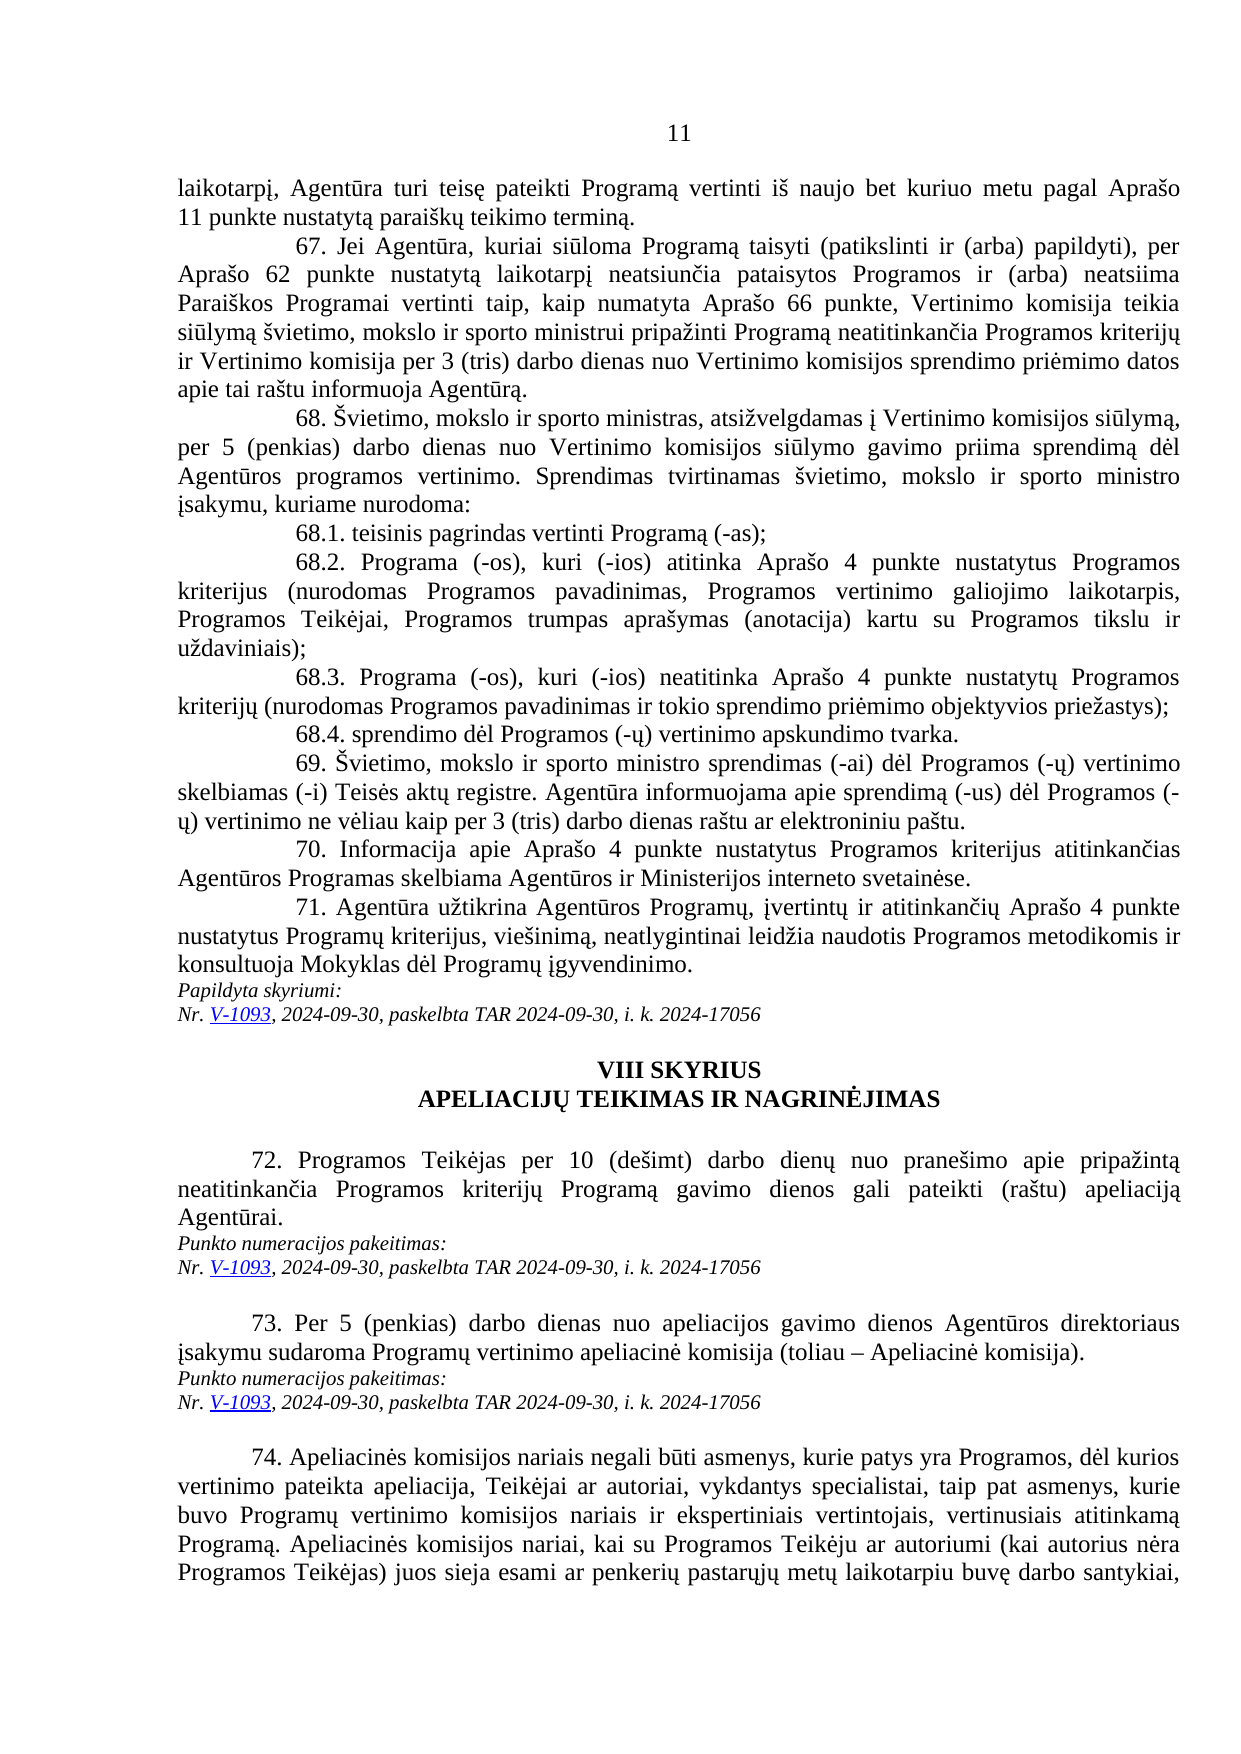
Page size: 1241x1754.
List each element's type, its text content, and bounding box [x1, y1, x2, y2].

text Nr. V-1093, 2024-09-30, paskelbta TAR 2024-09-30, i. k. 2024-17056 [177, 1002, 1181, 1026]
text Punkto numeracijos pakeitimas: [177, 1231, 1181, 1255]
text 68. Švietimo, mokslo ir sporto ministras, atsižvelgdamas į Vertinimo komisijos siūlymą, per 5 (penkias) darbo dienas nuo Vertinimo komisijos siūlymo gavimo priima sprendimą dėl Agentūros programos vertinimo. Sprendimas tvirtinamas švietimo, mokslo ir sporto ministro įsakymu, kuriame nurodoma: [177, 403, 1181, 518]
text 69. Švietimo, mokslo ir sporto ministro sprendimas (-ai) dėl Programos (-ų) vertinimo skelbiamas (-i) Teisės aktų registre. Agentūra informuojama apie sprendimą (-us) dėl Programos (-ų) vertinimo ne vėliau kaip per 3 (tris) darbo dienas raštu ar elektroniniu paštu. [177, 748, 1181, 834]
text 68.2. Programa (-os), kuri (-ios) atitinka Aprašo 4 punkte nustatytus Programos kriterijus (nurodomas Programos pavadinimas, Programos vertinimo galiojimo laikotarpis, Programos Teikėjai, Programos trumpas aprašymas (anotacija) kartu su Programos tikslu ir uždaviniais); [177, 547, 1181, 662]
text laikotarpį, Agentūra turi teisę pateikti Programą vertinti iš naujo bet kuriuo metu pagal Aprašo 11 punkte nustatytą paraiškų teikimo terminą. [177, 173, 1181, 231]
text 68.1. teisinis pagrindas vertinti Programą (-as); [177, 518, 1181, 547]
text 72. Programos Teikėjas per 10 (dešimt) darbo dienų nuo pranešimo apie pripažintą neatitinkančia Programos kriterijų Programą gavimo dienos gali pateikti (raštu) apeliaciją Agentūrai. [177, 1145, 1181, 1231]
text APELIACIJŲ TEIKIMAS IR NAGRINĖJIMAS [177, 1084, 1181, 1113]
text Papildyta skyriumi: [177, 978, 1181, 1002]
text 74. Apeliacinės komisijos nariais negali būti asmenys, kurie patys yra Programos, dėl kurios vertinimo pateikta apeliacija, Teikėjai ar autoriai, vykdantys specialistai, taip pat asmenys, kurie buvo Programų vertinimo komisijos nariais ir ekspertiniais vertintojais, vertinusiais atitinkamą Programą. Apeliacinės komisijos nariai, kai su Programos Teikėju ar autoriumi (kai autorius nėra Programos Teikėjas) juos sieja esami ar penkerių pastarųjų metų laikotarpiu buvę darbo santykiai, [177, 1442, 1181, 1586]
text 73. Per 5 (penkias) darbo dienas nuo apeliacijos gavimo dienos Agentūros direktoriaus įsakymu sudaroma Programų vertinimo apeliacinė komisija (toliau – Apeliacinė komisija). [177, 1308, 1181, 1366]
text 67. Jei Agentūra, kuriai siūloma Programą taisyti (patikslinti ir (arba) papildyti), per Aprašo 62 punkte nustatytą laikotarpį neatsiunčia pataisytos Programos ir (arba) neatsiima Paraiškos Programai vertinti taip, kaip numatyta Aprašo 66 punkte, Vertinimo komisija teikia siūlymą švietimo, mokslo ir sporto ministrui pripažinti Programą neatitinkančia Programos kriterijų ir Vertinimo komisija per 3 (tris) darbo dienas nuo Vertinimo komisijos sprendimo priėmimo datos apie tai raštu informuoja Agentūrą. [177, 231, 1181, 403]
text 68.4. sprendimo dėl Programos (-ų) vertinimo apskundimo tvarka. [177, 719, 1181, 748]
text Nr. V-1093, 2024-09-30, paskelbta TAR 2024-09-30, i. k. 2024-17056 [177, 1390, 1181, 1414]
text Punkto numeracijos pakeitimas: [177, 1366, 1181, 1390]
text VIII SKYRIUS [177, 1055, 1181, 1084]
text 71. Agentūra užtikrina Agentūros Programų, įvertintų ir atitinkančių Aprašo 4 punkte nustatytus Programų kriterijus, viešinimą, neatlygintinai leidžia naudotis Programos metodikomis ir konsultuoja Mokyklas dėl Programų įgyvendinimo. [177, 892, 1181, 978]
text Nr. V-1093, 2024-09-30, paskelbta TAR 2024-09-30, i. k. 2024-17056 [177, 1255, 1181, 1279]
text 68.3. Programa (-os), kuri (-ios) neatitinka Aprašo 4 punkte nustatytų Programos kriterijų (nurodomas Programos pavadinimas ir tokio sprendimo priėmimo objektyvios priežastys); [177, 662, 1181, 719]
text 70. Informacija apie Aprašo 4 punkte nustatytus Programos kriterijus atitinkančias Agentūros Programas skelbiama Agentūros ir Ministerijos interneto svetainėse. [177, 834, 1181, 892]
